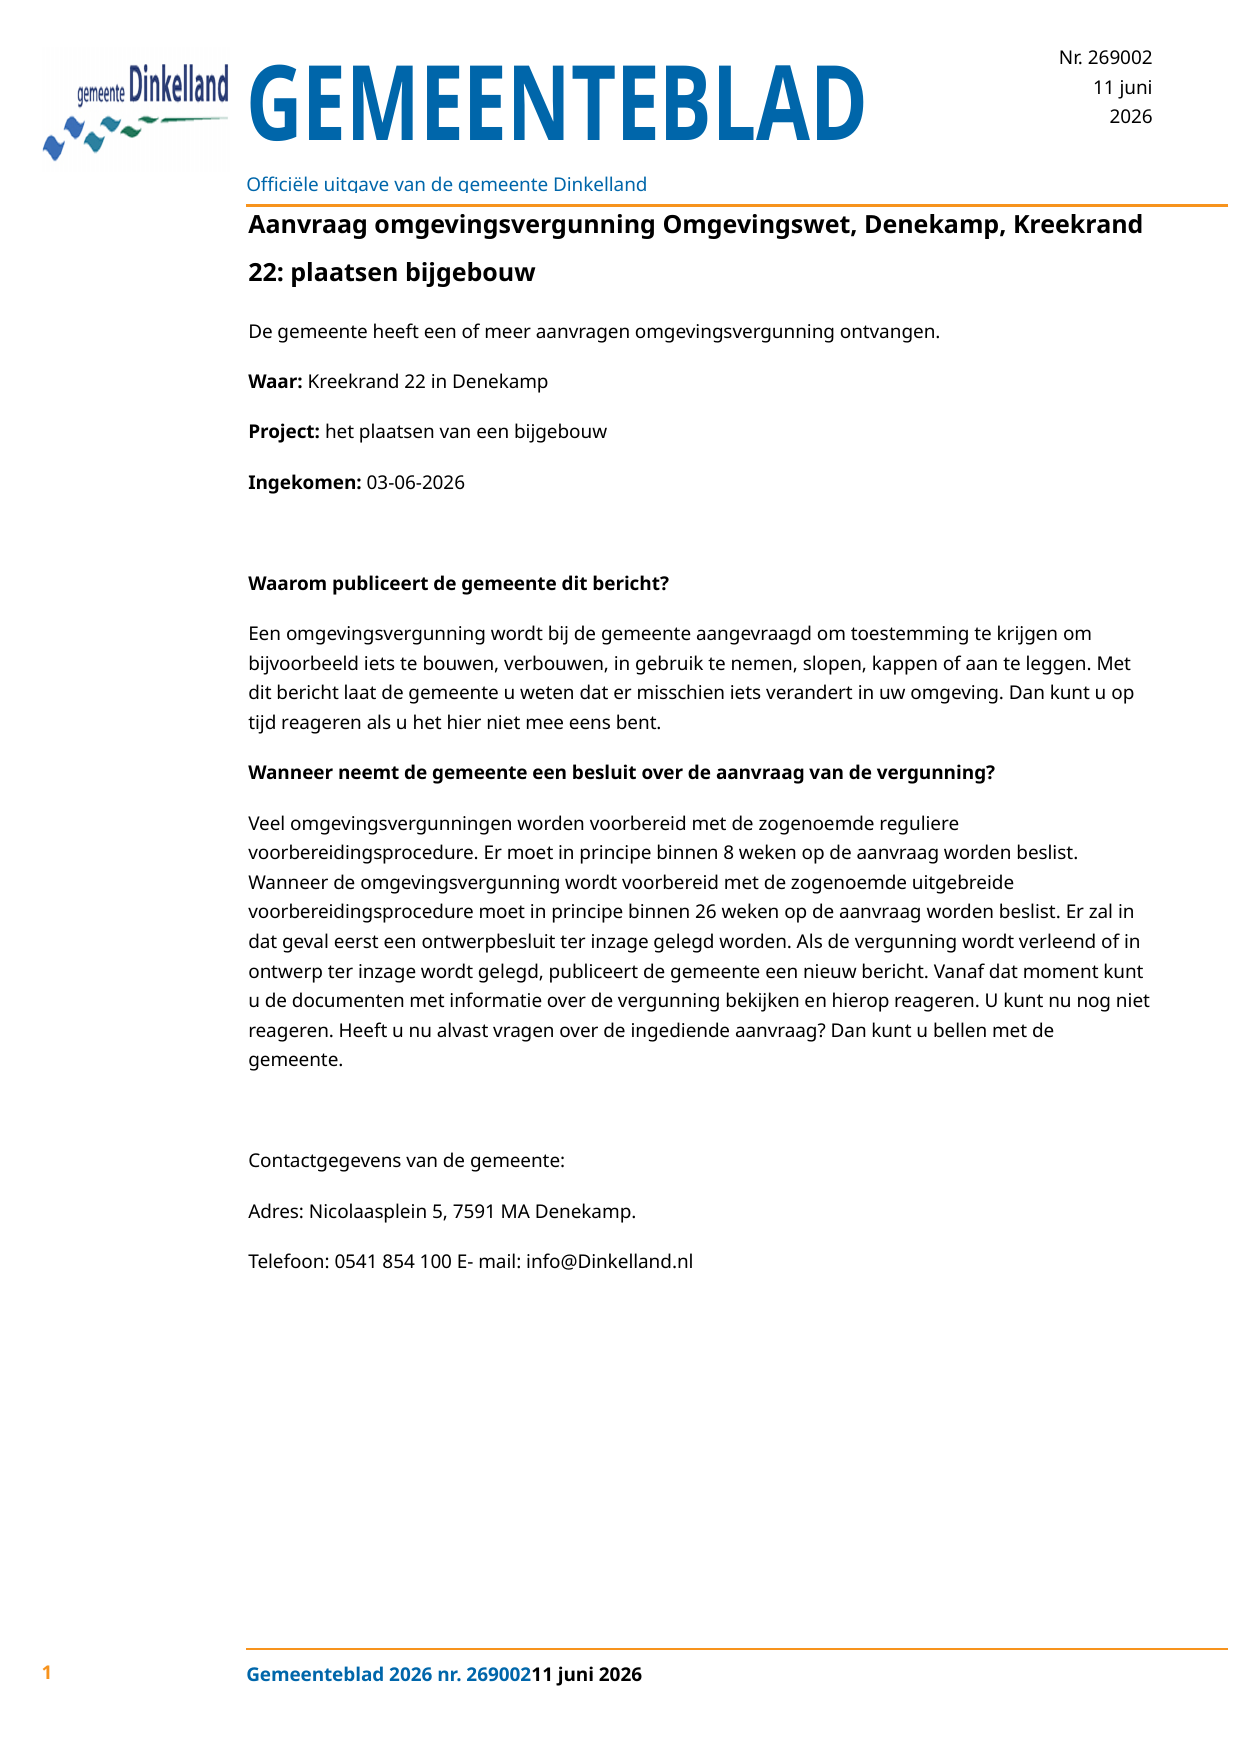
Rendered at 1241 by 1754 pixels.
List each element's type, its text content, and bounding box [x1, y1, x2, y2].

text Waarom publiceert de gemeente dit bericht? [248, 570, 1152, 596]
text Waar: Kreekrand 22 in Denekamp [248, 368, 1152, 394]
text Telefoon: 0541 854 100 E- mail: info@Dinkelland.nl [248, 1248, 1152, 1274]
text Contactgegevens van de gemeente: [248, 1147, 1152, 1173]
text Wanneer neemt de gemeente een besluit over de aanvraag van de vergunning? [248, 759, 1152, 785]
text De gemeente heeft een of meer aanvragen omgevingsvergunning ontvangen. [248, 318, 1152, 344]
text Veel omgevingsvergunningen worden voorbereid met de zogenoemde reguliere voorbereidingsprocedure. Er moet in principe binnen 8 weken op de aanvraag worden beslist. Wanneer de omgevingsvergunning wordt voorbereid met de zogenoemde uitgebreide voorbereidingsprocedure moet in principe binnen 26 weken op de aanvraag worden beslist. Er zal in dat geval eerst een ontwerpbesluit ter inzage gelegd worden. Als de vergunning wordt verleend of in ontwerp ter inzage wordt gelegd, publiceert de gemeente een nieuw bericht. Vanaf dat moment kunt u de documenten met informatie over de vergunning bekijken en hierop reageren. U kunt nu nog niet reageren. Heeft u nu alvast vragen over de ingediende aanvraag? Dan kunt u bellen met de gemeente. [248, 810, 1152, 1072]
text Een omgevingsvergunning wordt bij de gemeente aangevraagd om toestemming te krijgen om bijvoorbeeld iets te bouwen, verbouwen, in gebruik te nemen, slopen, kappen of aan te leggen. Met dit bericht laat de gemeente u weten dat er misschien iets verandert in uw omgeving. Dan kunt u op tijd reageren als u het hier niet mee eens bent. [248, 620, 1152, 735]
text Ingekomen: 03-06-2026 [248, 469, 1152, 495]
text Aanvraag omgevingsvergunning Omgevingswet, Denekamp, Kreekrand 22: plaatsen bijgebouw [248, 207, 1152, 288]
picture [41, 47, 231, 172]
text Adres: Nicolaasplein 5, 7591 MA Denekamp. [248, 1198, 1152, 1224]
text Project: het plaatsen van een bijgebouw [248, 419, 1152, 444]
